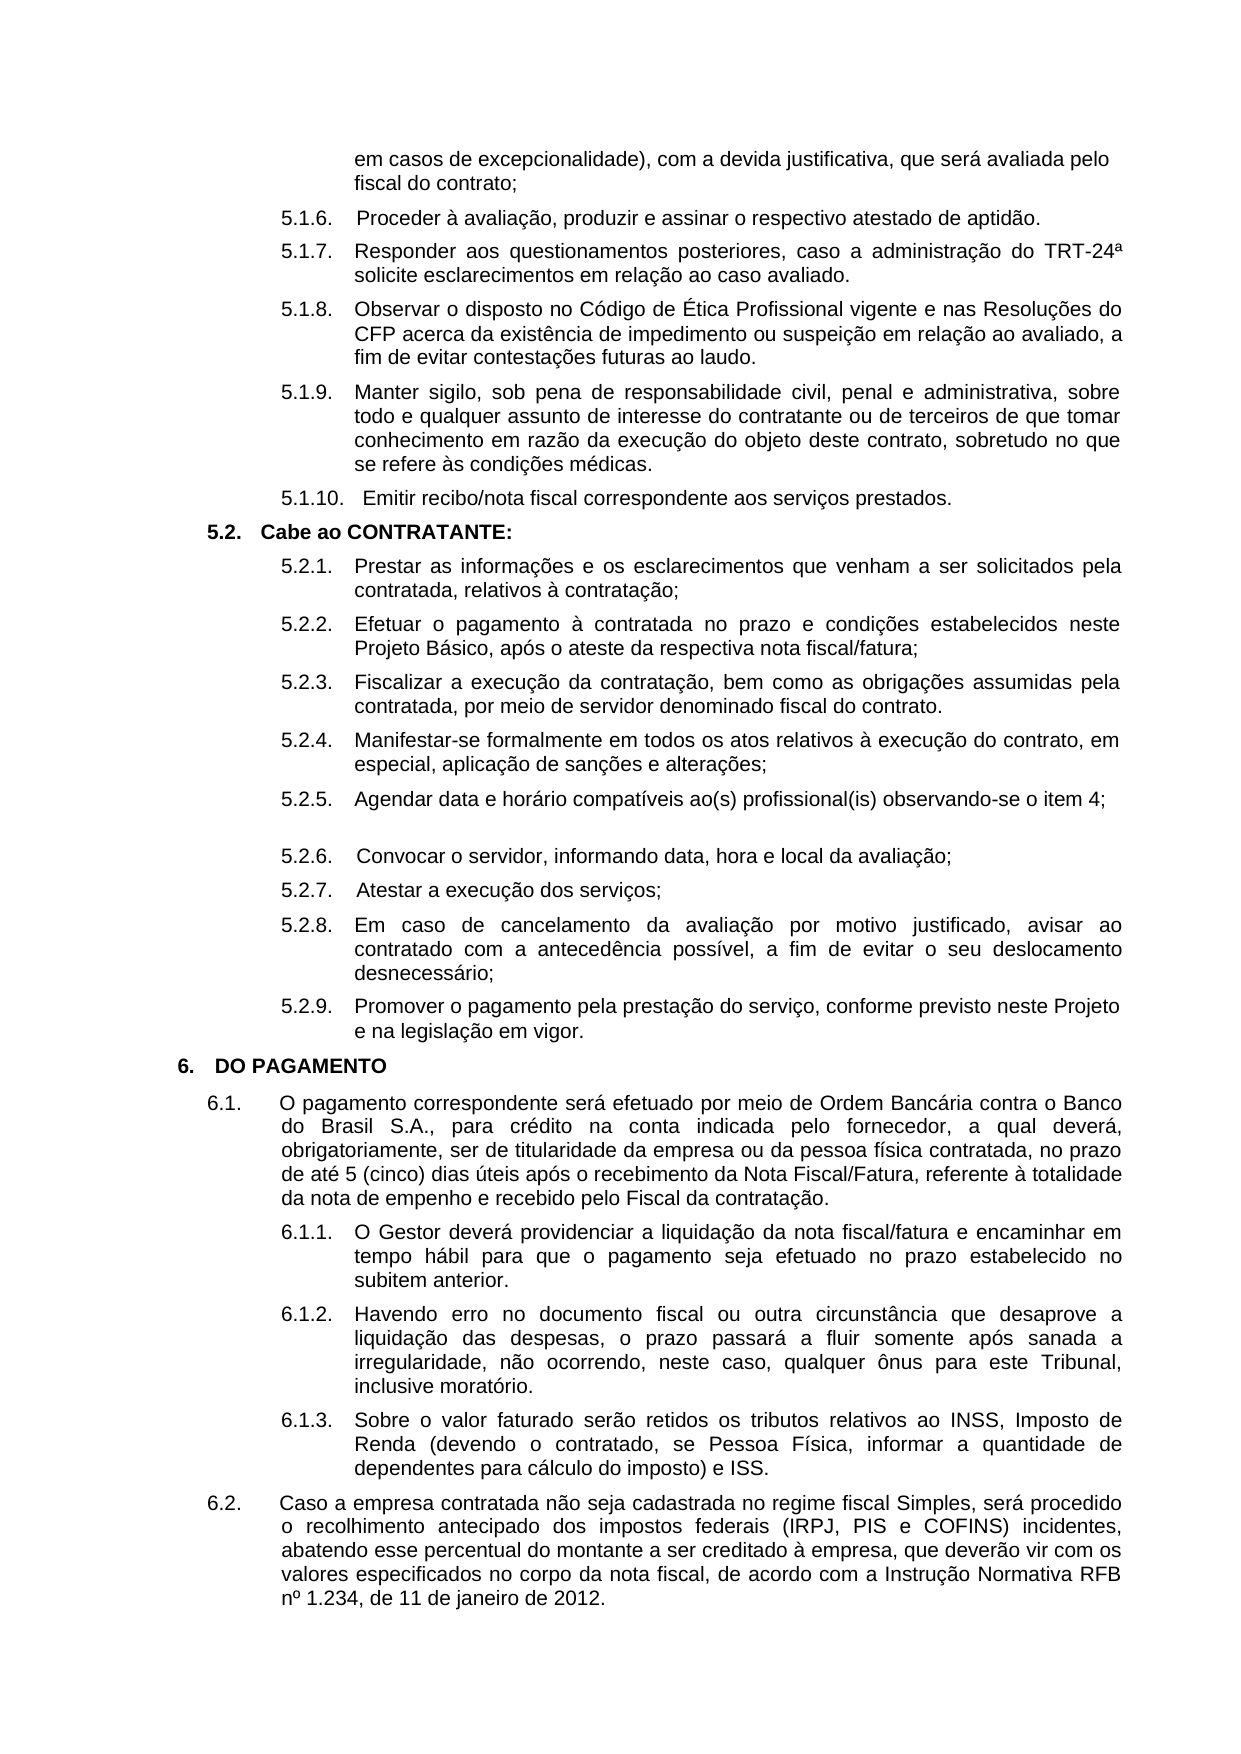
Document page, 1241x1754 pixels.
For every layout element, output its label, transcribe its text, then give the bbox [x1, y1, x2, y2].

list Responder aos questionamentos posteriores, caso a administração do TRT-24ª solicite esclarecimentos em relação ao caso avaliado. [281, 240, 1123, 287]
list Convocar o servidor, informando data, hora e local da avaliação; [281, 845, 1123, 868]
text em casos de excepcionalidade), com a devida justificativa, que será avaliada pelo fiscal do contrato; [354, 147, 1121, 195]
list Emitir recibo/nota fiscal correspondente aos serviços prestados. [281, 486, 1123, 510]
list Atestar a execução dos serviços; [281, 879, 1123, 902]
list Cabe ao CONTRATANTE: [207, 520, 1123, 544]
list Manifestar-se formalmente em todos os atos relativos à execução do contrato, em especial, aplicação de sanções e alterações; [281, 729, 1121, 776]
list Efetuar o pagamento à contratada no prazo e condições estabelecidos neste Projeto Básico, após o ateste da respectiva nota fiscal/fatura; [281, 613, 1121, 660]
list Prestar as informações e os esclarecimentos que venham a ser solicitados pela contratada, relativos à contratação; [281, 555, 1123, 602]
list O pagamento correspondente será efetuado por meio de Ordem Bancária contra o Banco do Brasil S.A., para crédito na conta indicada pelo fornecedor, a qual deverá, obrigatoriamente, ser de titularidade da empresa ou da pessoa física contratada, no prazo de até 5 (cinco) dias úteis após o recebimento da Nota Fiscal/Fatura, referente à totalidade da nota de empenho e recebido pelo Fiscal da contratação. [207, 1090, 1123, 1210]
list Fiscalizar a execução da contratação, bem como as obrigações assumidas pela contratada, por meio de servidor denominado fiscal do contrato. [281, 671, 1121, 718]
list Manter sigilo, sob pena de responsabilidade civil, penal e administrativa, sobre todo e qualquer assunto de interesse do contratante ou de terceiros de que tomar conhecimento em razão da execução do objeto deste contrato, sobretudo no que se refere às condições médicas. [281, 380, 1121, 476]
list DO PAGAMENTO [177, 1054, 1123, 1078]
list O Gestor deverá providenciar a liquidação da nota fiscal/fatura e encaminhar em tempo hábil para que o pagamento seja efetuado no prazo estabelecido no subitem anterior. [281, 1221, 1123, 1292]
list Proceder à avaliação, produzir e assinar o respectivo atestado de aptidão. [281, 205, 1123, 229]
list Promover o pagamento pela prestação do serviço, conforme previsto neste Projeto e na legislação em vigor. [281, 995, 1121, 1042]
list Observar o disposto no Código de Ética Profissional vigente e nas Resoluções do CFP acerca da existência de impedimento ou suspeição em relação ao avaliado, a fim de evitar contestações futuras ao laudo. [281, 298, 1123, 369]
list Sobre o valor faturado serão retidos os tributos relativos ao INSS, Imposto de Renda (devendo o contratado, se Pessoa Física, informar a quantidade de dependentes para cálculo do imposto) e ISS. [281, 1408, 1123, 1480]
list Agendar data e horário compatíveis ao(s) profissional(is) observando-se o item 4; [281, 787, 1121, 811]
list Em caso de cancelamento da avaliação por motivo justificado, avisar ao contratado com a antecedência possível, a fim de evitar o seu deslocamento desnecessário; [281, 913, 1123, 984]
list Havendo erro no documento fiscal ou outra circunstância que desaprove a liquidação das despesas, o prazo passará a fluir somente após sanada a irregularidade, não ocorrendo, neste caso, qualquer ônus para este Tribunal, inclusive moratório. [281, 1302, 1123, 1398]
list Caso a empresa contratada não seja cadastrada no regime fiscal Simples, será procedido o recolhimento antecipado dos impostos federais (IRPJ, PIS e COFINS) incidentes, abatendo esse percentual do montante a ser creditado à empresa, que deverão vir com os valores especificados no corpo da nota fiscal, de acordo com a Instrução Normativa RFB nº 1.234, de 11 de janeiro de 2012. [207, 1490, 1123, 1610]
